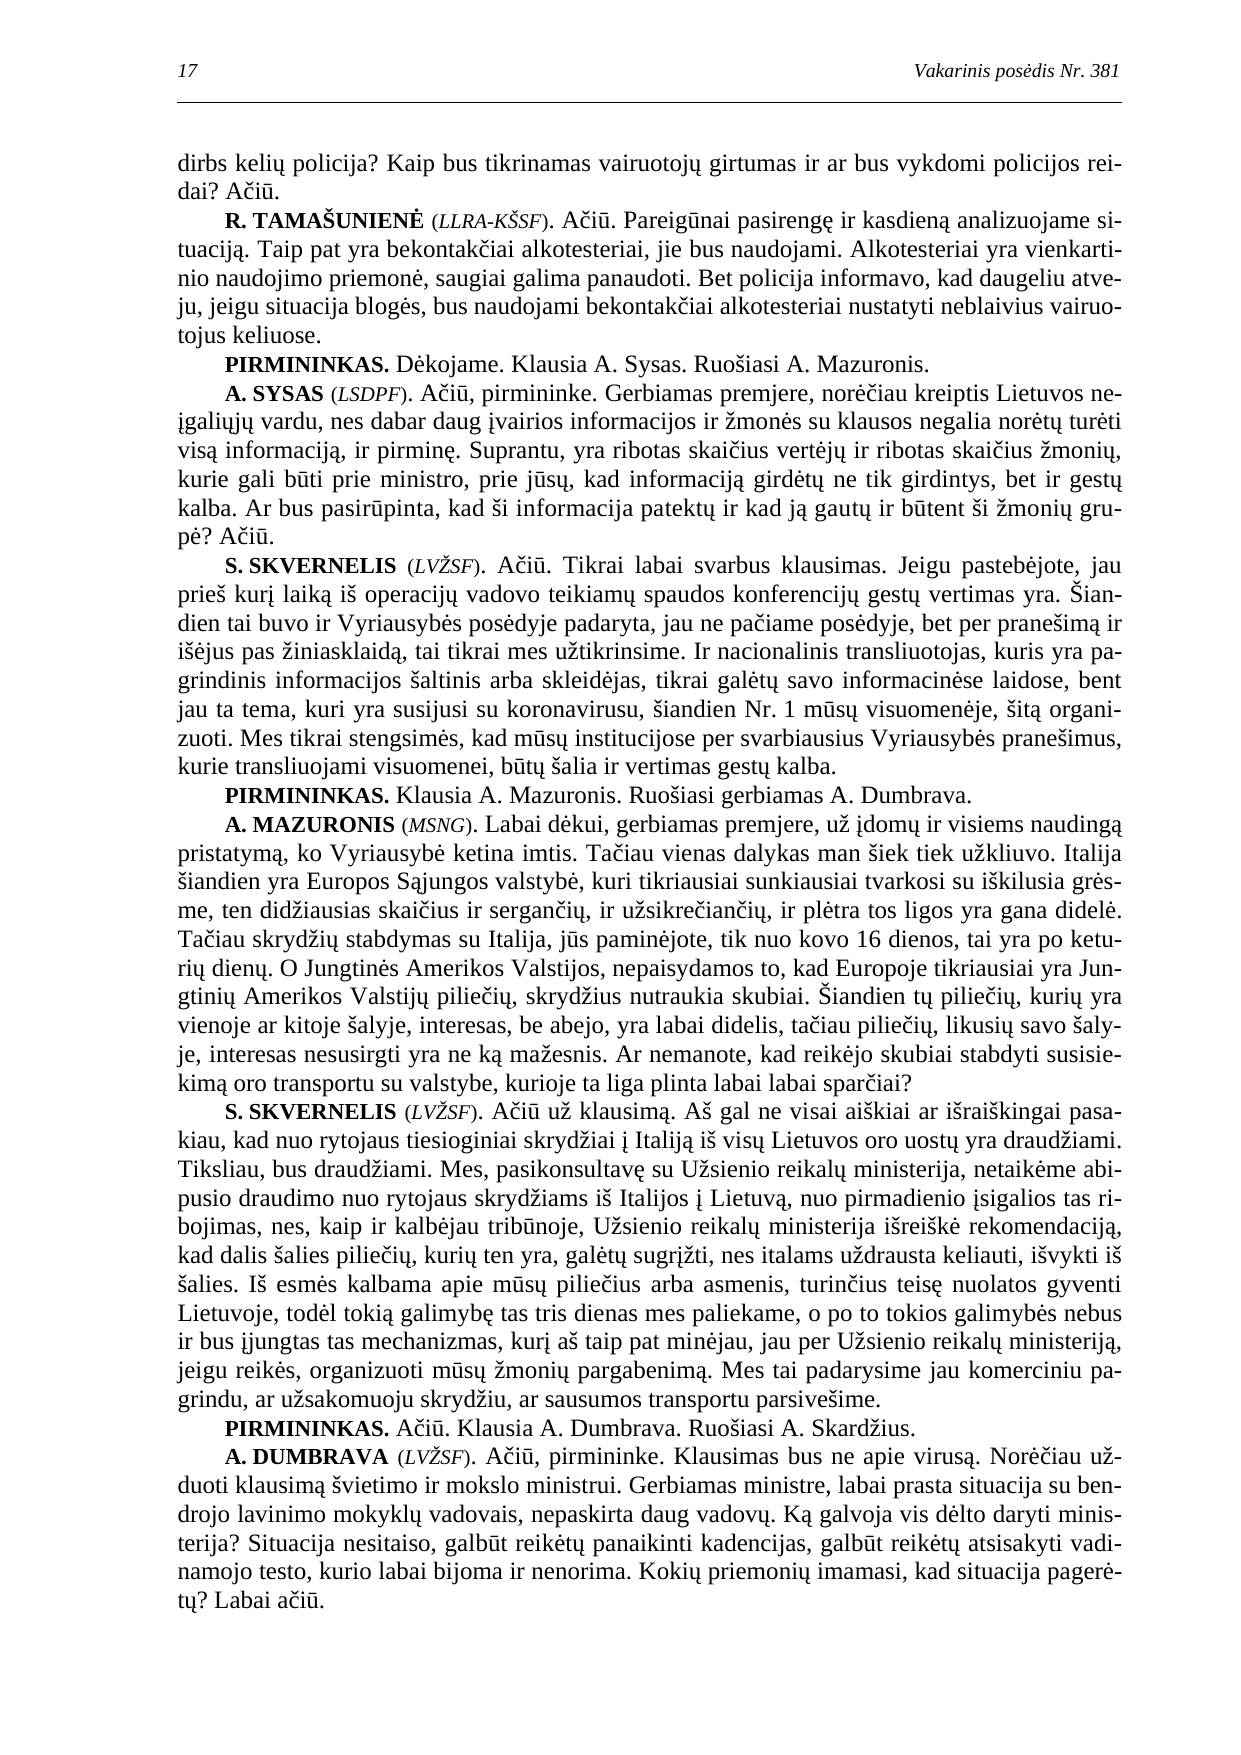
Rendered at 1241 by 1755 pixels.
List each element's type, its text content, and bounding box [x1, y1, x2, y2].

text A. SYSAS (LSDPF). Ačiū, pir­mi­nin­ke. Ger­bia­mas prem­je­re, no­rė­čiau kreip­tis Lie­tu­vos ne­įga­lių­jų var­du, nes da­bar daug įvai­rios in­for­ma­ci­jos ir žmo­nės su klau­sos ne­ga­lia no­rė­tų tu­rė­ti vi­są in­for­ma­ci­ją, ir pir­mi­nę. Su­pran­tu, yra ri­bo­tas skai­čius ver­tė­jų ir ri­bo­tas skai­čius žmo­nių, ku­rie ga­li bū­ti prie mi­nist­ro, prie jū­sų, kad in­for­ma­ci­ją gir­dė­tų ne tik gir­din­tys, bet ir ges­tų kal­ba. Ar bus pa­si­rū­pin­ta, kad ši in­for­ma­ci­ja pa­tek­tų ir kad ją gau­tų ir bū­tent ši žmo­nių gru­pė? Ačiū. [177, 378, 1122, 550]
text dirbs ke­lių po­li­ci­ja? Kaip bus tik­ri­na­mas vai­ruo­to­jų gir­tu­mas ir ar bus vyk­do­mi po­li­ci­jos rei­dai? Ačiū. [177, 148, 1122, 205]
text A. MAZURONIS (MSNG). La­bai dė­kui, ger­bia­mas prem­je­re, už įdo­mų ir vi­siems nau­din­gą pri­sta­ty­mą, ko Vy­riau­sy­bė ke­ti­na im­tis. Ta­čiau vie­nas da­ly­kas man šiek tiek už­kliu­vo. Ita­li­ja šian­dien yra Eu­ro­pos Są­jun­gos vals­ty­bė, ku­ri tik­riau­siai sun­kiau­siai tvar­ko­si su iš­ki­lu­sia grės­me, ten di­džiau­sias skaičius ir ser­gan­čių, ir už­si­kre­čian­čių, ir plėt­ra tos li­gos yra ga­na di­de­lė. Ta­čiau skry­džių stab­dy­mas su Ita­li­ja, jūs pa­mi­nė­jo­te, tik nuo ko­vo 16 die­nos, tai yra po ke­tu­rių die­nų. O Jung­ti­nės Ame­ri­kos Vals­ti­jos, ne­pai­sy­da­mos to, kad Eu­ro­po­je tik­riau­siai yra Jun­g­ti­nių Ame­ri­kos Vals­ti­jų pi­lie­čių, skry­džius nu­trau­kia sku­biai. Šian­dien tų pi­lie­čių, ku­rių yra vie­no­je ar ki­to­je ša­ly­je, in­te­re­sas, be abe­jo, yra la­bai di­de­lis, ta­čiau pi­lie­čių, li­ku­sių sa­vo ša­ly­je, in­te­re­sas ne­su­sirg­ti yra ne ką ma­žes­nis. Ar ne­ma­no­te, kad rei­kė­jo sku­biai stab­dy­ti su­si­sie­ki­mą oro trans­por­tu su vals­ty­be, ku­rio­je ta li­ga plin­ta la­bai la­bai spar­čiai? [177, 809, 1122, 1096]
text S. SKVERNELIS (LVŽSF). Ačiū už klau­si­mą. Aš gal ne vi­sai aiš­kiai ar iš­raiš­kin­gai pa­sa­kiau, kad nuo ry­to­jaus tie­sio­gi­niai skry­džiai į Ita­li­ją iš vi­sų Lie­tu­vos oro uos­tų yra drau­džia­mi. Tiks­liau, bus drau­džia­mi. Mes, pa­si­kon­sul­ta­vę su Už­sie­nio rei­ka­lų mi­nis­te­ri­ja, ne­tai­kė­me abi­pu­sio drau­di­mo nuo ry­to­jaus skry­džiams iš Ita­li­jos į Lie­tu­vą, nuo pir­ma­die­nio įsi­ga­lios tas ri­bo­ji­mas, nes, kaip ir kal­bė­jau tri­bū­no­je, Už­sie­nio rei­ka­lų mi­nis­te­ri­ja iš­reiš­kė re­ko­men­da­ci­ją, kad da­lis ša­lies pi­lie­čių, ku­rių ten yra, ga­lė­tų su­grįž­ti, nes ita­lams už­draus­ta ke­liau­ti, iš­vyk­ti iš ša­lies. Iš es­mės kal­ba­ma apie mū­sų pi­lie­čius ar­ba as­me­nis, tu­rin­čius tei­sę nuo­la­tos gy­ven­ti Lie­tu­vo­je, to­dėl to­kią ga­li­my­bę tas tris die­nas mes pa­lie­ka­me, o po to to­kios ga­li­my­bės ne­bus ir bus įjung­tas tas me­cha­niz­mas, ku­rį aš taip pat mi­nė­jau, jau per Už­sie­nio rei­ka­lų mi­nis­te­ri­ją, jei­gu rei­kės, or­ga­ni­zuo­ti mū­sų žmo­nių par­ga­be­ni­mą. Mes tai pa­da­ry­si­me jau ko­mer­ci­niu pa­grin­du, ar už­sa­ko­muo­ju skry­džiu, ar sau­su­mos trans­por­tu par­si­ve­ši­me. [177, 1096, 1122, 1413]
text PIRMININKAS. Dė­ko­ja­me. Klau­sia A. Sy­sas. Ruo­šia­si A. Ma­zu­ro­nis. [177, 349, 1122, 378]
text PIRMININKAS. Klau­sia A. Ma­zu­ro­nis. Ruo­šia­si ger­bia­mas A. Dumb­ra­va. [177, 780, 1122, 809]
text PIRMININKAS. Ačiū. Klau­sia A. Dumb­ra­va. Ruo­šia­si A. Skar­džius. [177, 1413, 1122, 1441]
text A. DUMBRAVA (LVŽSF). Ačiū, pir­mi­nin­ke. Klau­si­mas bus ne apie vi­ru­są. No­rė­čiau už­duo­ti klau­si­mą švie­ti­mo ir moks­lo mi­nist­rui. Ger­bia­mas mi­nist­re, la­bai pras­ta si­tu­a­ci­ja su ben­dro­jo la­vi­ni­mo mo­kyk­lų va­do­vais, ne­pa­skir­ta daug va­do­vų. Ką gal­vo­ja vis dėl­to da­ry­ti mi­nis­te­ri­ja? Si­tu­a­ci­ja ne­si­tai­so, gal­būt rei­kė­tų pa­nai­kin­ti ka­den­ci­jas, gal­būt rei­kė­tų at­si­sa­ky­ti va­di­na­mo­jo tes­to, ku­rio la­bai bi­jo­ma ir ne­no­ri­ma. Ko­kių prie­mo­nių ima­ma­si, kad si­tu­a­ci­ja pa­ge­rė­tų? La­bai ačiū. [177, 1441, 1122, 1614]
text S. SKVERNELIS (LVŽSF). Ačiū. Tik­rai la­bai svar­bus klau­si­mas. Jei­gu pa­ste­bė­jo­te, jau prieš ku­rį lai­ką iš ope­ra­ci­jų va­do­vo tei­kia­mų spau­dos kon­fe­ren­ci­jų ges­tų ver­ti­mas yra. Šian­dien tai bu­vo ir Vy­riau­sy­bės po­sė­dy­je pa­da­ry­ta, jau ne pa­čia­me po­sė­dy­je, bet per pra­ne­ši­mą ir iš­ėjus pas ži­niask­lai­dą, tai tik­rai mes už­tik­rin­si­me. Ir na­cio­na­li­nis tran­sliuo­to­jas, ku­ris yra pa­grin­di­nis in­for­ma­ci­jos šal­ti­nis ar­ba sklei­dė­jas, tik­rai ga­lė­tų sa­vo in­for­ma­ci­nė­se lai­do­se, bent jau ta te­ma, ku­ri yra su­si­ju­si su ko­ro­na­vi­ru­su, šian­dien Nr. 1 mū­sų vi­suo­me­nė­je, ši­tą or­ga­ni­zuo­ti. Mes tik­rai steng­si­mės, kad mū­sų ins­ti­tu­ci­jo­se per svar­biau­sius Vy­riau­sy­bės pra­ne­ši­mus, ku­rie tran­sliuo­ja­mi vi­suo­me­nei, bū­tų ša­lia ir ver­ti­mas ges­tų kal­ba. [177, 550, 1122, 780]
text R. TAMAŠUNIENĖ (LLRA-KŠSF). Ačiū. Pa­rei­gū­nai pa­si­ren­gę ir kas­die­ną ana­li­zuo­ja­me si­tu­a­ci­ją. Taip pat yra be­kon­tak­čiai al­ko­tes­te­riai, jie bus nau­do­ja­mi. Al­ko­tes­te­riai yra vien­kar­ti­nio nau­do­ji­mo prie­mo­nė, sau­giai ga­li­ma pa­nau­do­ti. Bet po­li­ci­ja in­for­ma­vo, kad dau­ge­liu at­ve­ju, jei­gu si­tu­a­ci­ja blo­gės, bus nau­do­ja­mi be­kon­tak­čiai al­ko­tes­te­riai nu­sta­ty­ti ne­blai­vius vai­ruo­to­jus ke­liuo­se. [177, 205, 1122, 349]
